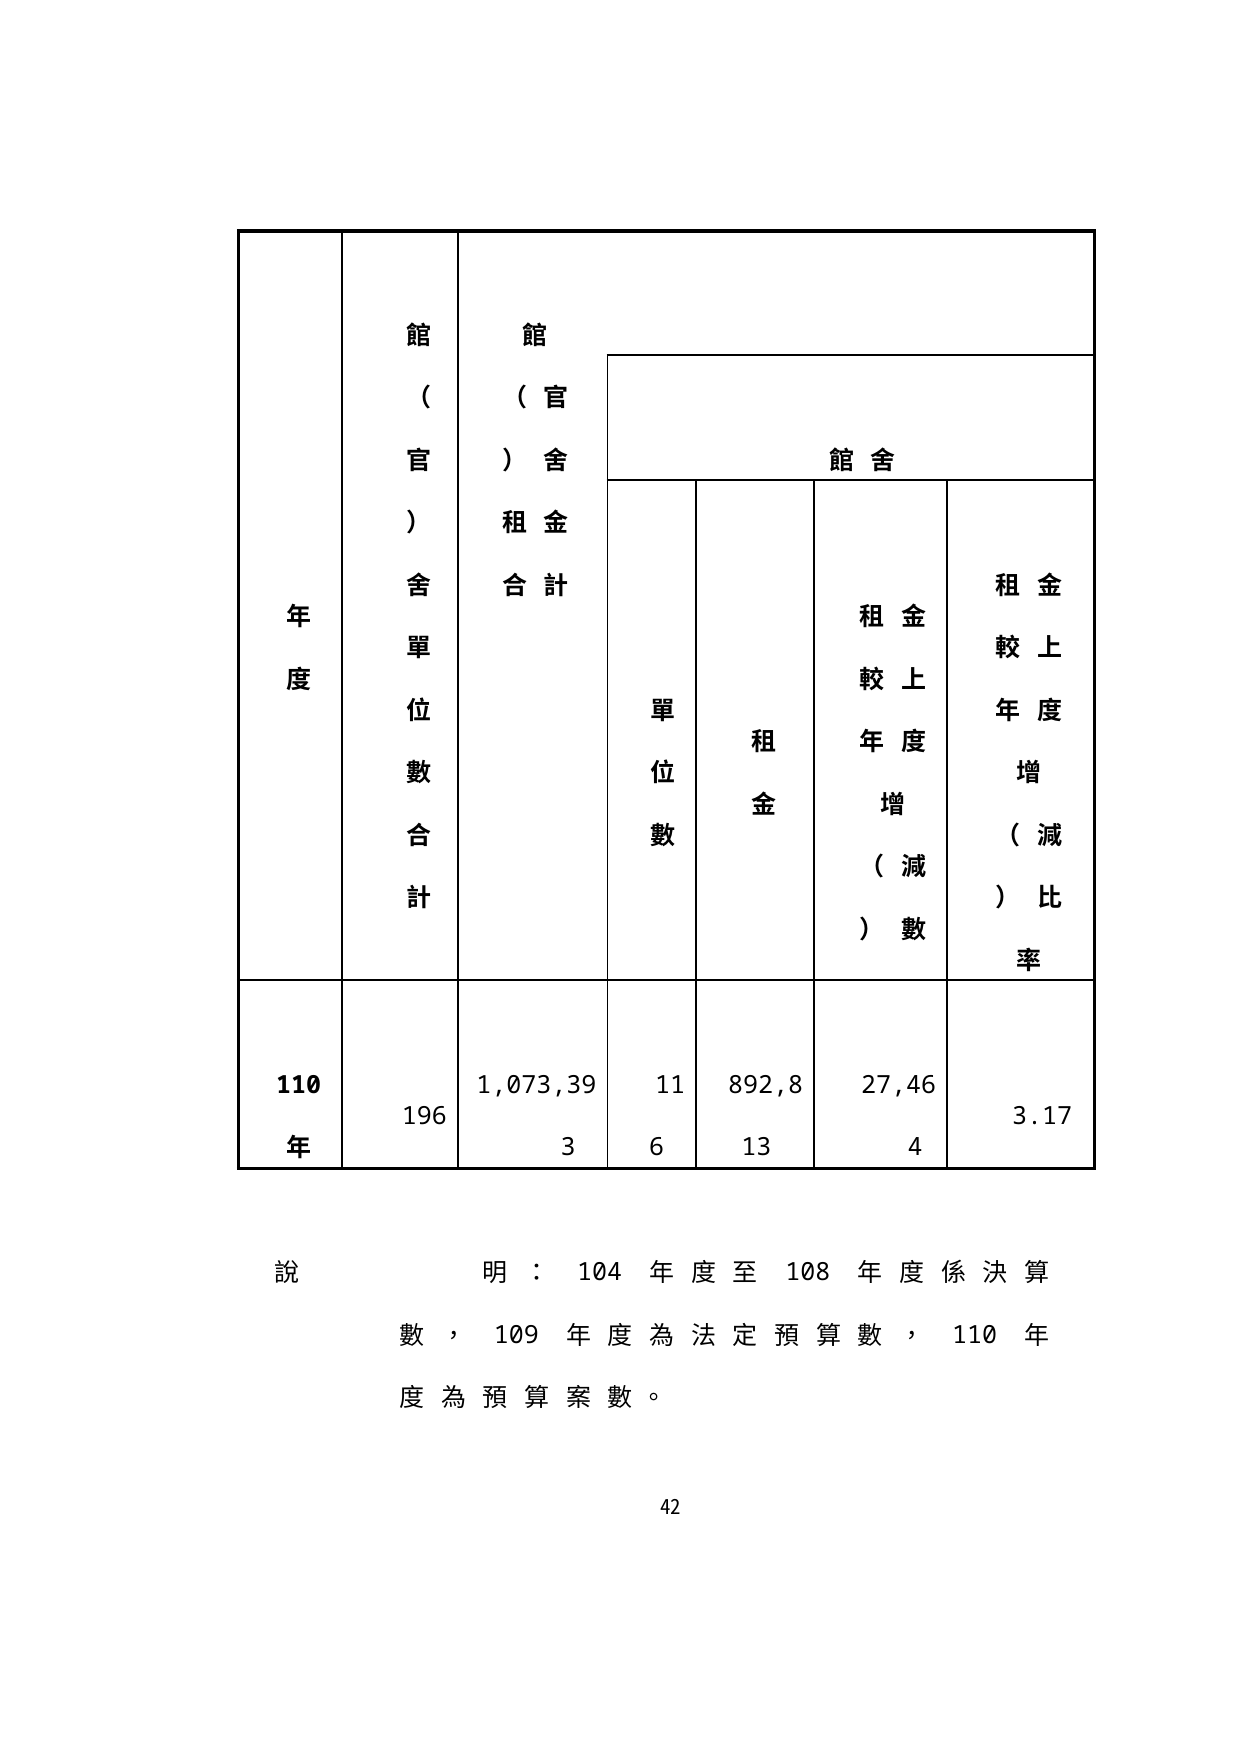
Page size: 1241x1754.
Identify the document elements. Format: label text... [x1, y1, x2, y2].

table_cell 租金 [697, 481, 813, 979]
table_cell 1,073,393 [459, 981, 607, 1167]
table_cell 116 [608, 981, 695, 1167]
table_cell 3.17 [948, 981, 1093, 1167]
table_cell 110年 [240, 981, 341, 1167]
table_header [607, 233, 814, 354]
table_cell 館舍 [608, 356, 1093, 479]
table_cell 租金較上年度增（減）數 [815, 481, 946, 979]
table_cell 租金較上年度增（減）比率 [948, 481, 1093, 979]
table_header [814, 233, 1093, 354]
table_header 館（官）舍租金合計 [459, 233, 607, 979]
table_cell 27,464 [815, 981, 946, 1167]
table_header 館（官）舍單位數合計 [343, 233, 457, 979]
table_cell 單位數 [608, 481, 695, 979]
table_cell 892,813 [697, 981, 813, 1167]
table_header 年度 [240, 233, 341, 979]
table_cell 196 [343, 981, 457, 1167]
text 說 明：104年度至108年度係決算數，109年度為法定預算數，110年度為預算案數。 [227, 1229, 1072, 1417]
